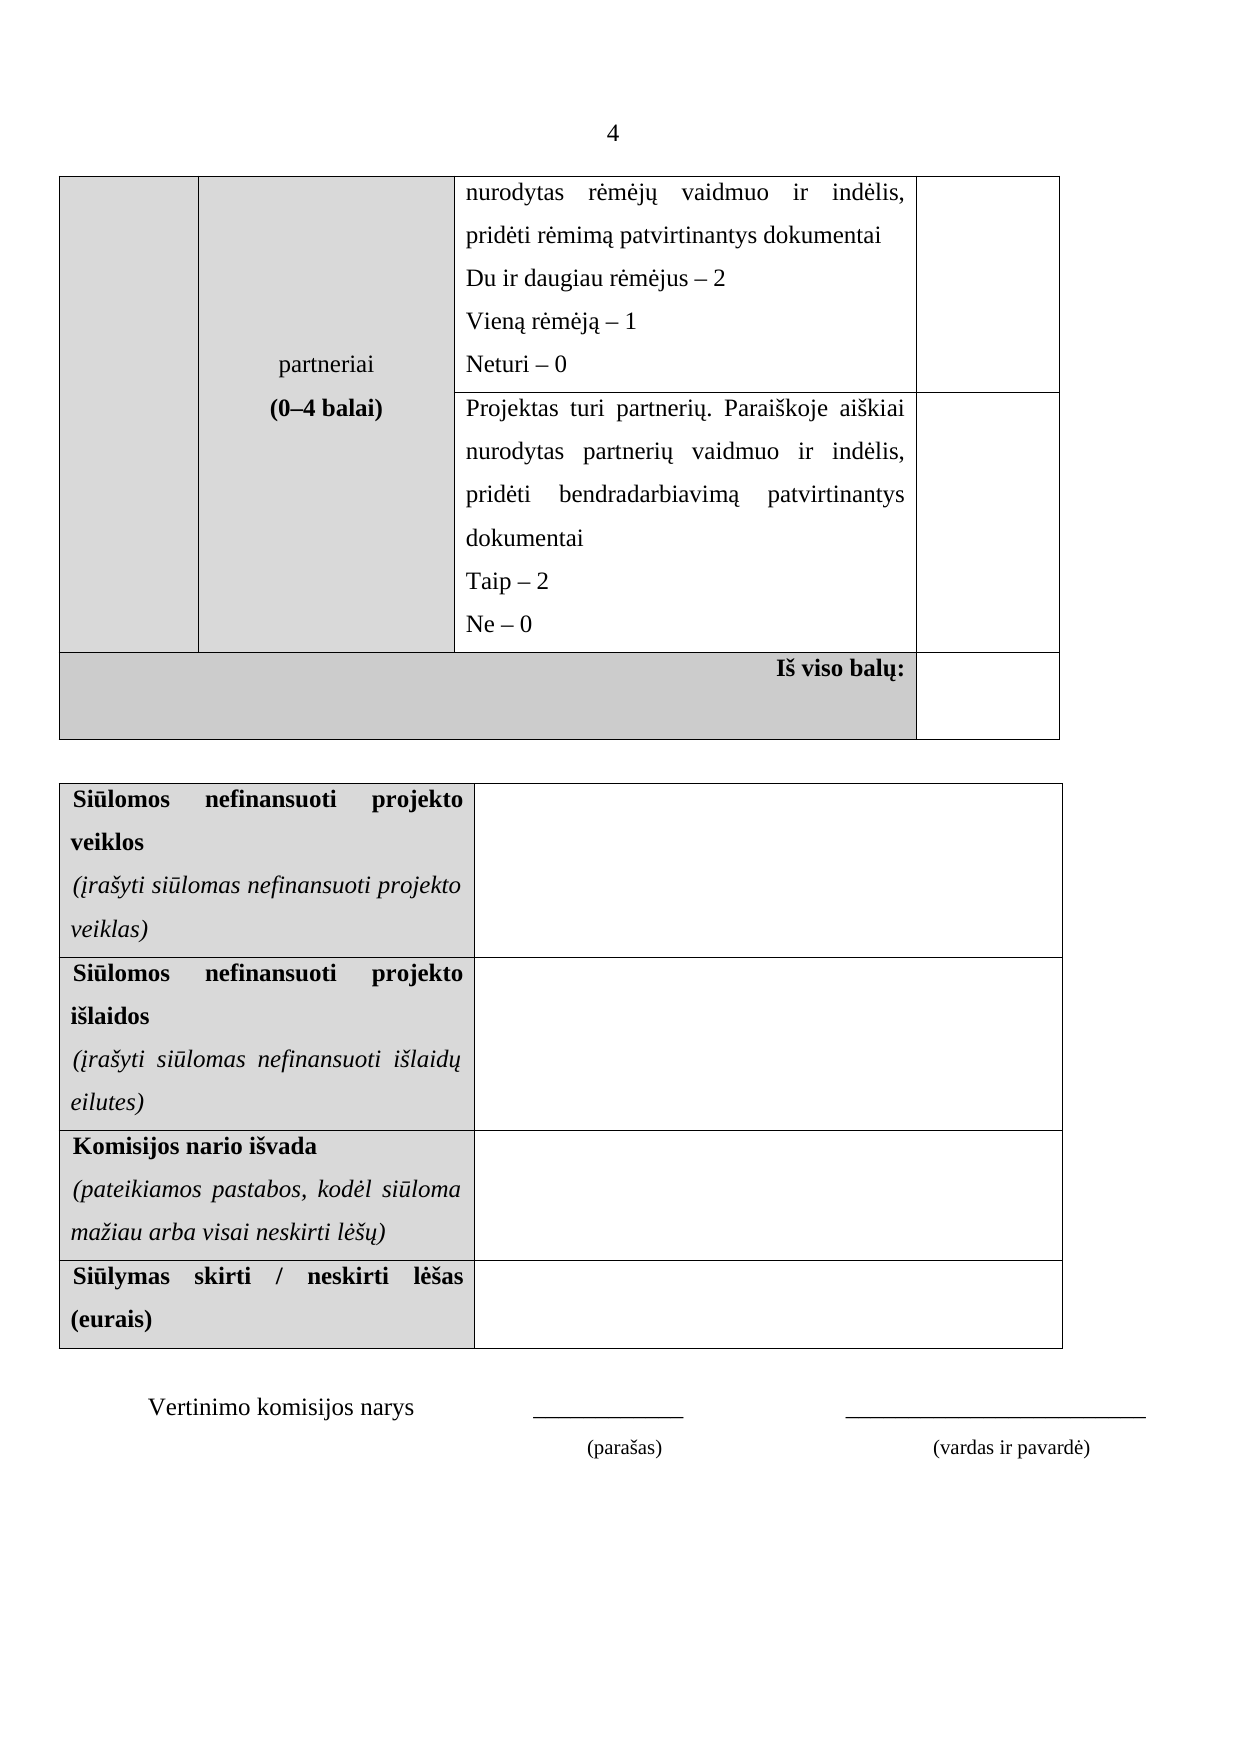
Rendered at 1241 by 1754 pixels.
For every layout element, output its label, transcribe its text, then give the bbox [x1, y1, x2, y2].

table_cell Projektas turi partnerių. Paraiškoje aiškiai nurodytas partnerių vaidmuo ir indėlis, pridėti bendradarbiavimą patvirtinantys dokumentai Taip – 2 Ne – 0 [455, 393, 916, 652]
table_cell [475, 1261, 1062, 1348]
table_header [475, 784, 1062, 957]
table_cell Komisijos nario išvada (pateikiamos pastabos, kodėl siūloma mažiau arba visai neskirti lėšų) [60, 1131, 474, 1260]
table_cell Siūlymas skirti / neskirti lėšas (eurais) [60, 1261, 474, 1348]
table_cell Siūlomos nefinansuoti projekto išlaidos (įrašyti siūlomas nefinansuoti išlaidų eilutes) [60, 958, 474, 1130]
table_cell nurodytas rėmėjų vaidmuo ir indėlis, pridėti rėmimą patvirtinantys dokumentai Du ir daugiau rėmėjus – 2 Vieną rėmėją – 1 Neturi – 0 [455, 177, 916, 392]
text Vertinimo komisijos narys ____________ ________________________ [59, 1392, 1167, 1421]
table_cell [475, 1131, 1062, 1260]
table_cell [475, 958, 1062, 1130]
table_cell partneriai (0–4 balai) [199, 177, 454, 652]
table_header Siūlomos nefinansuoti projekto veiklos (įrašyti siūlomas nefinansuoti projekto veiklas) [60, 784, 474, 957]
table_cell [917, 393, 1059, 652]
text (parašas) (vardas ir pavardė) [59, 1435, 1167, 1459]
table_cell [60, 177, 198, 652]
table_cell [917, 653, 1059, 739]
table_cell Iš viso balų: [60, 653, 916, 739]
table_cell [917, 177, 1059, 392]
